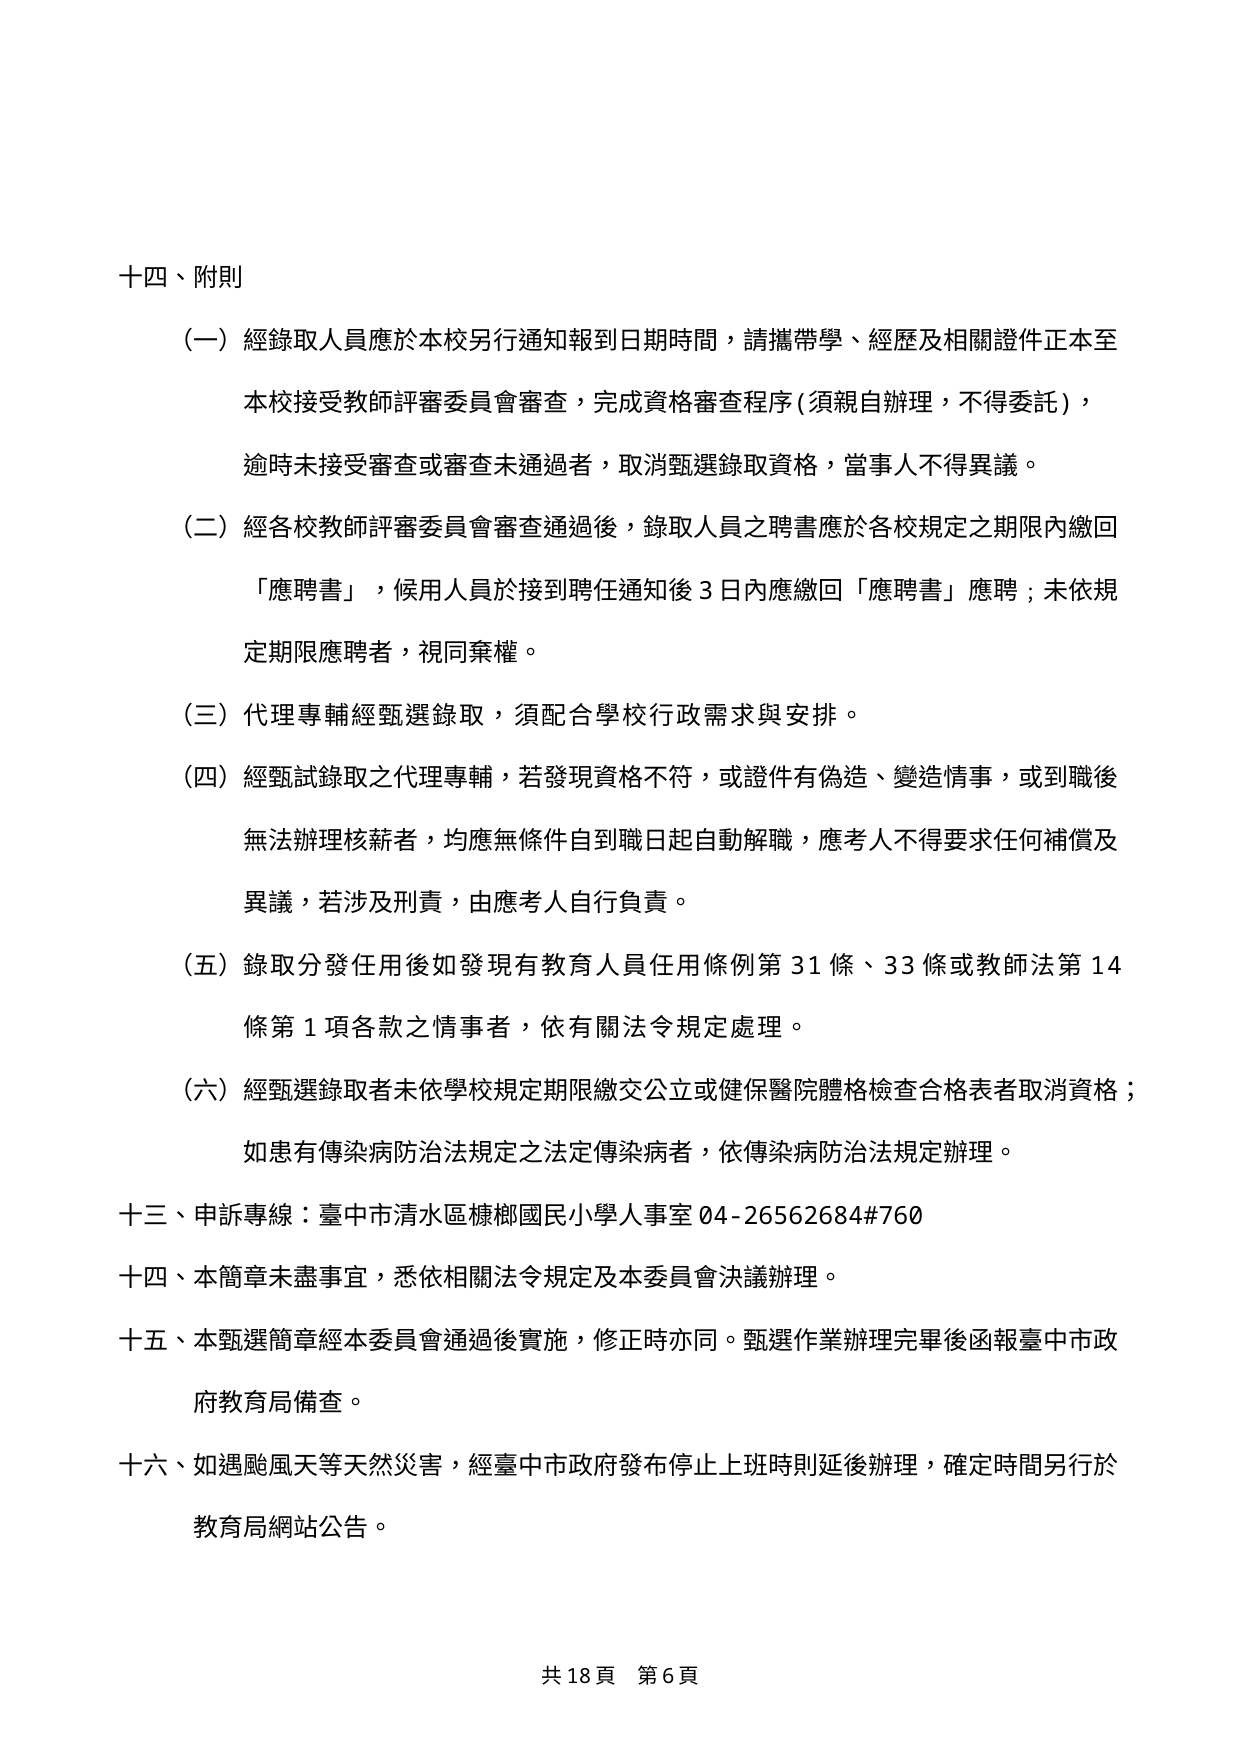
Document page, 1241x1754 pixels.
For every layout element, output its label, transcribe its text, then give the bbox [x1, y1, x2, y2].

text （五）錄取分發任用後如發現有教育人員任用條例第31條、33條或教師法第14條第1項各款之情事者，依有關法令規定處理。 [168, 922, 1122, 1047]
text （二）經各校教師評審委員會審查通過後，錄取人員之聘書應於各校規定之期限內繳回「應聘書」，候用人員於接到聘任通知後3日內應繳回「應聘書」應聘﹔未依規定期限應聘者，視同棄權。 [168, 484, 1122, 672]
text （四）經甄試錄取之代理專輔，若發現資格不符，或證件有偽造、變造情事，或到職後無法辦理核薪者，均應無條件自到職日起自動解職，應考人不得要求任何補償及異議，若涉及刑責，由應考人自行負責。 [168, 734, 1122, 922]
text （一）經錄取人員應於本校另行通知報到日期時間，請攜帶學、經歷及相關證件正本至本校接受教師評審委員會審查，完成資格審查程序(須親自辦理，不得委託)，逾時未接受審查或審查未通過者，取消甄選錄取資格，當事人不得異議。 [168, 297, 1122, 484]
text 十三、申訴專線：臺中市清水區槺榔國民小學人事室04-26562684#760 [118, 1172, 1122, 1234]
text （六）經甄選錄取者未依學校規定期限繳交公立或健保醫院體格檢查合格表者取消資格；如患有傳染病防治法規定之法定傳染病者，依傳染病防治法規定辦理。 [168, 1047, 1122, 1172]
text 十五、本甄選簡章經本委員會通過後實施，修正時亦同。甄選作業辦理完畢後函報臺中市政府教育局備查。 [118, 1297, 1122, 1422]
text 十四、本簡章未盡事宜，悉依相關法令規定及本委員會決議辦理。 [118, 1234, 1122, 1297]
text 十六、如遇颱風天等天然災害，經臺中市政府發布停止上班時則延後辦理，確定時間另行於教育局網站公告。 [118, 1422, 1122, 1547]
text 十四、附則 [118, 234, 1122, 297]
text （三）代理專輔經甄選錄取，須配合學校行政需求與安排。 [168, 672, 1122, 734]
